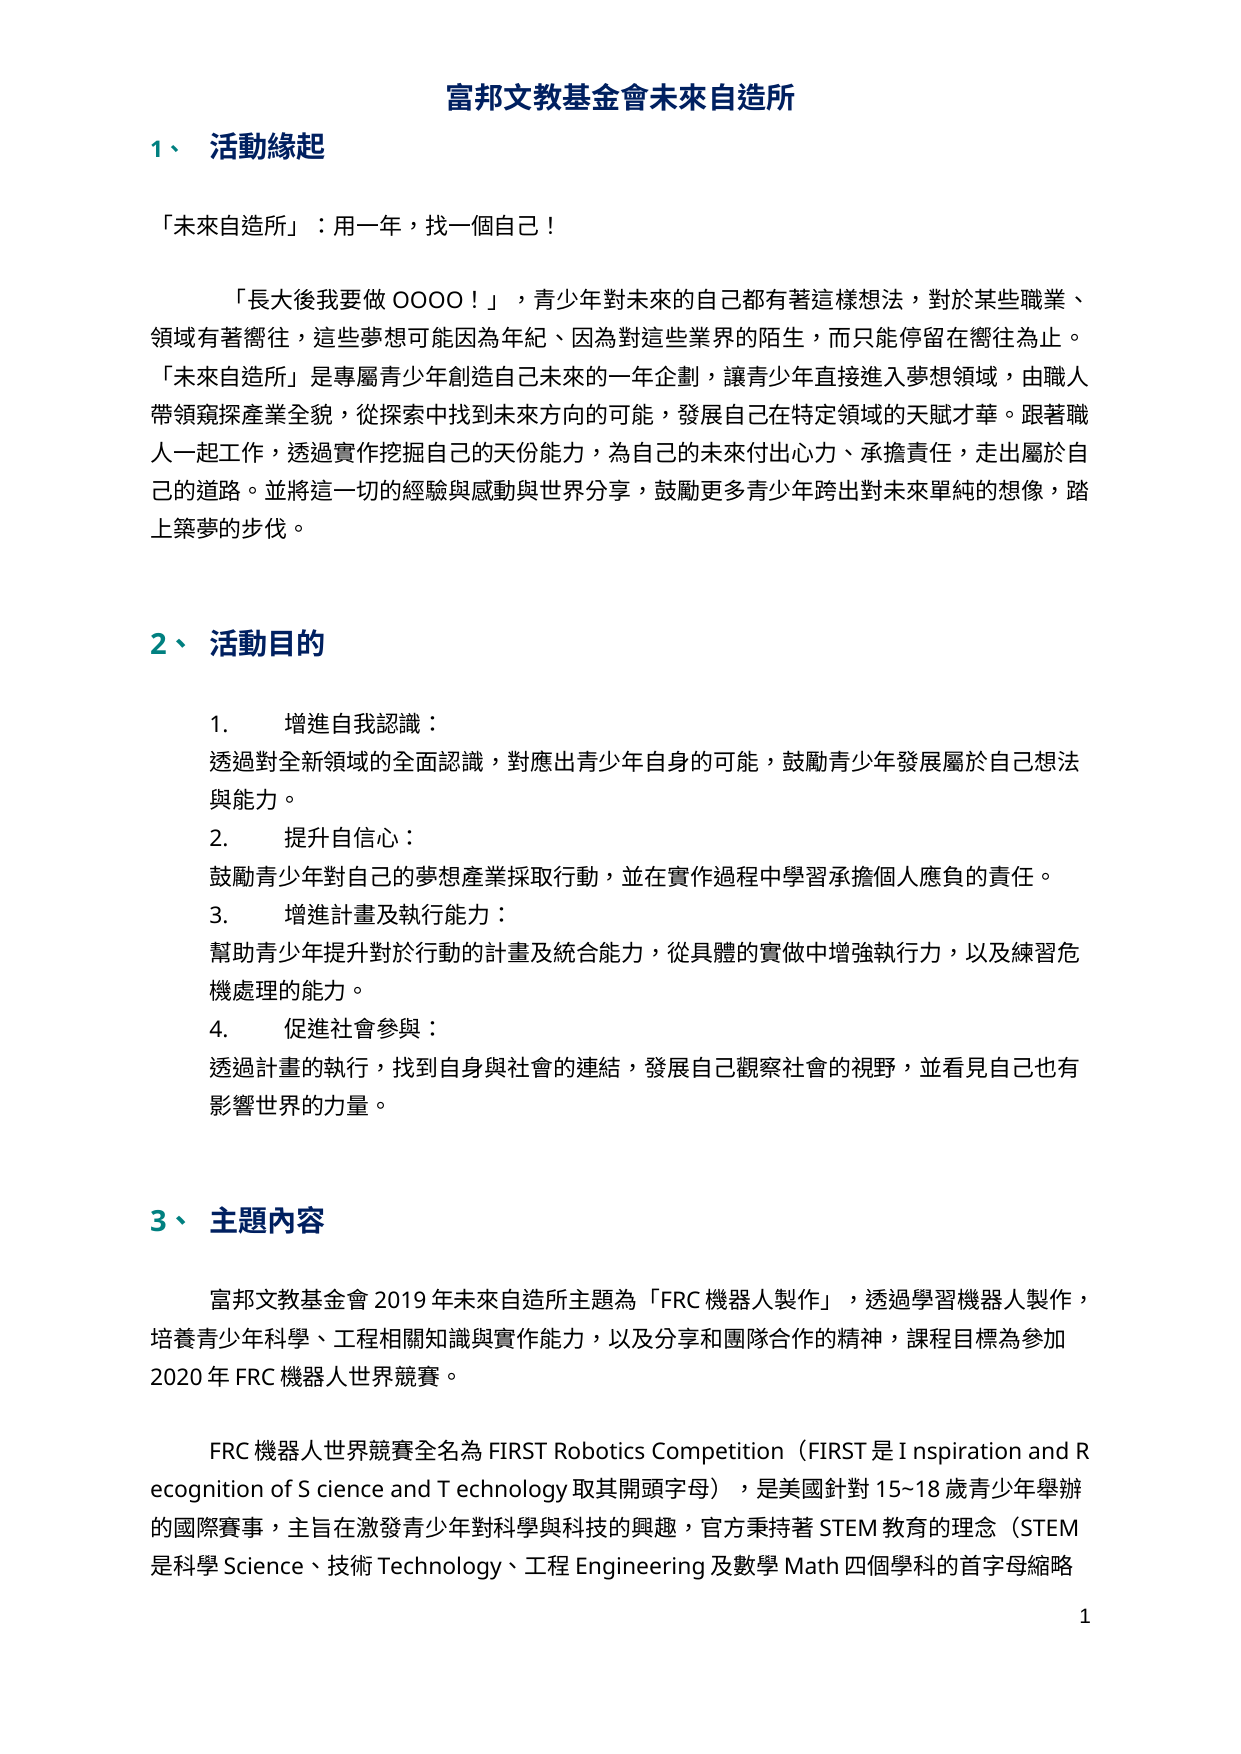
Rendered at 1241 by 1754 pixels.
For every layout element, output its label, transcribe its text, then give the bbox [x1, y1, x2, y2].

list 活動目的 [150, 621, 1091, 663]
text 透過計畫的執行，找到自身與社會的連結，發展自己觀察社會的視野，並看見自己也有影響世界的力量。 [209, 1049, 1091, 1121]
text 「長大後我要做 OOOO！」，青少年對未來的自己都有著這樣想法，對於某些職業、領域有著嚮往，這些夢想可能因為年紀、因為對這些業界的陌生，而只能停留在嚮往為止。「未來自造所」是專屬青少年創造自己未來的一年企劃，讓青少年直接進入夢想領域，由職人帶領窺探產業全貌，從探索中找到未來方向的可能，發展自己在特定領域的天賦才華。跟著職人一起工作，透過實作挖掘自己的天份能力，為自己的未來付出心力、承擔責任，走出屬於自己的道路。並將這一切的經驗與感動與世界分享，鼓勵更多青少年跨出對未來單純的想像，踏上築夢的步伐。 [150, 282, 1091, 544]
text 富邦文教基金會未來自造所 [150, 75, 1091, 117]
list 提升自信心： [209, 820, 1091, 853]
text 鼓勵青少年對自己的夢想產業採取行動，並在實作過程中學習承擔個人應負的責任。 [209, 858, 1091, 892]
text FRC機器人世界競賽全名為FIRST Robotics Competition（FIRST是I nspiration and R ecognition of S cience and T echnology取其開頭字母），是美國針對15~18歲青少年舉辦的國際賽事，主旨在激發青少年對科學與科技的興趣，官方秉持著STEM教育的理念（STEM是科學Science、技術Technology、工程Engineering及數學Math四個學科的首字母縮略 [150, 1433, 1091, 1581]
list 主題內容 [150, 1198, 1091, 1240]
list 增進自我認識： [209, 706, 1091, 739]
list 活動緣起 [150, 123, 1091, 166]
text 幫助青少年提升對於行動的計畫及統合能力，從具體的實做中增強執行力，以及練習危機處理的能力。 [209, 935, 1091, 1006]
text 富邦文教基金會2019年未來自造所主題為「FRC機器人製作」，透過學習機器人製作，培養青少年科學、工程相關知識與實作能力，以及分享和團隊合作的精神，課程目標為參加2020年FRC機器人世界競賽。 [150, 1282, 1091, 1392]
text 透過對全新領域的全面認識，對應出青少年自身的可能，鼓勵青少年發展屬於自己想法與能力。 [209, 744, 1091, 815]
list 增進計畫及執行能力： [209, 897, 1091, 930]
list 促進社會參與： [209, 1011, 1091, 1044]
text 「未來自造所」：用一年，找一個自己！ [150, 208, 1091, 241]
